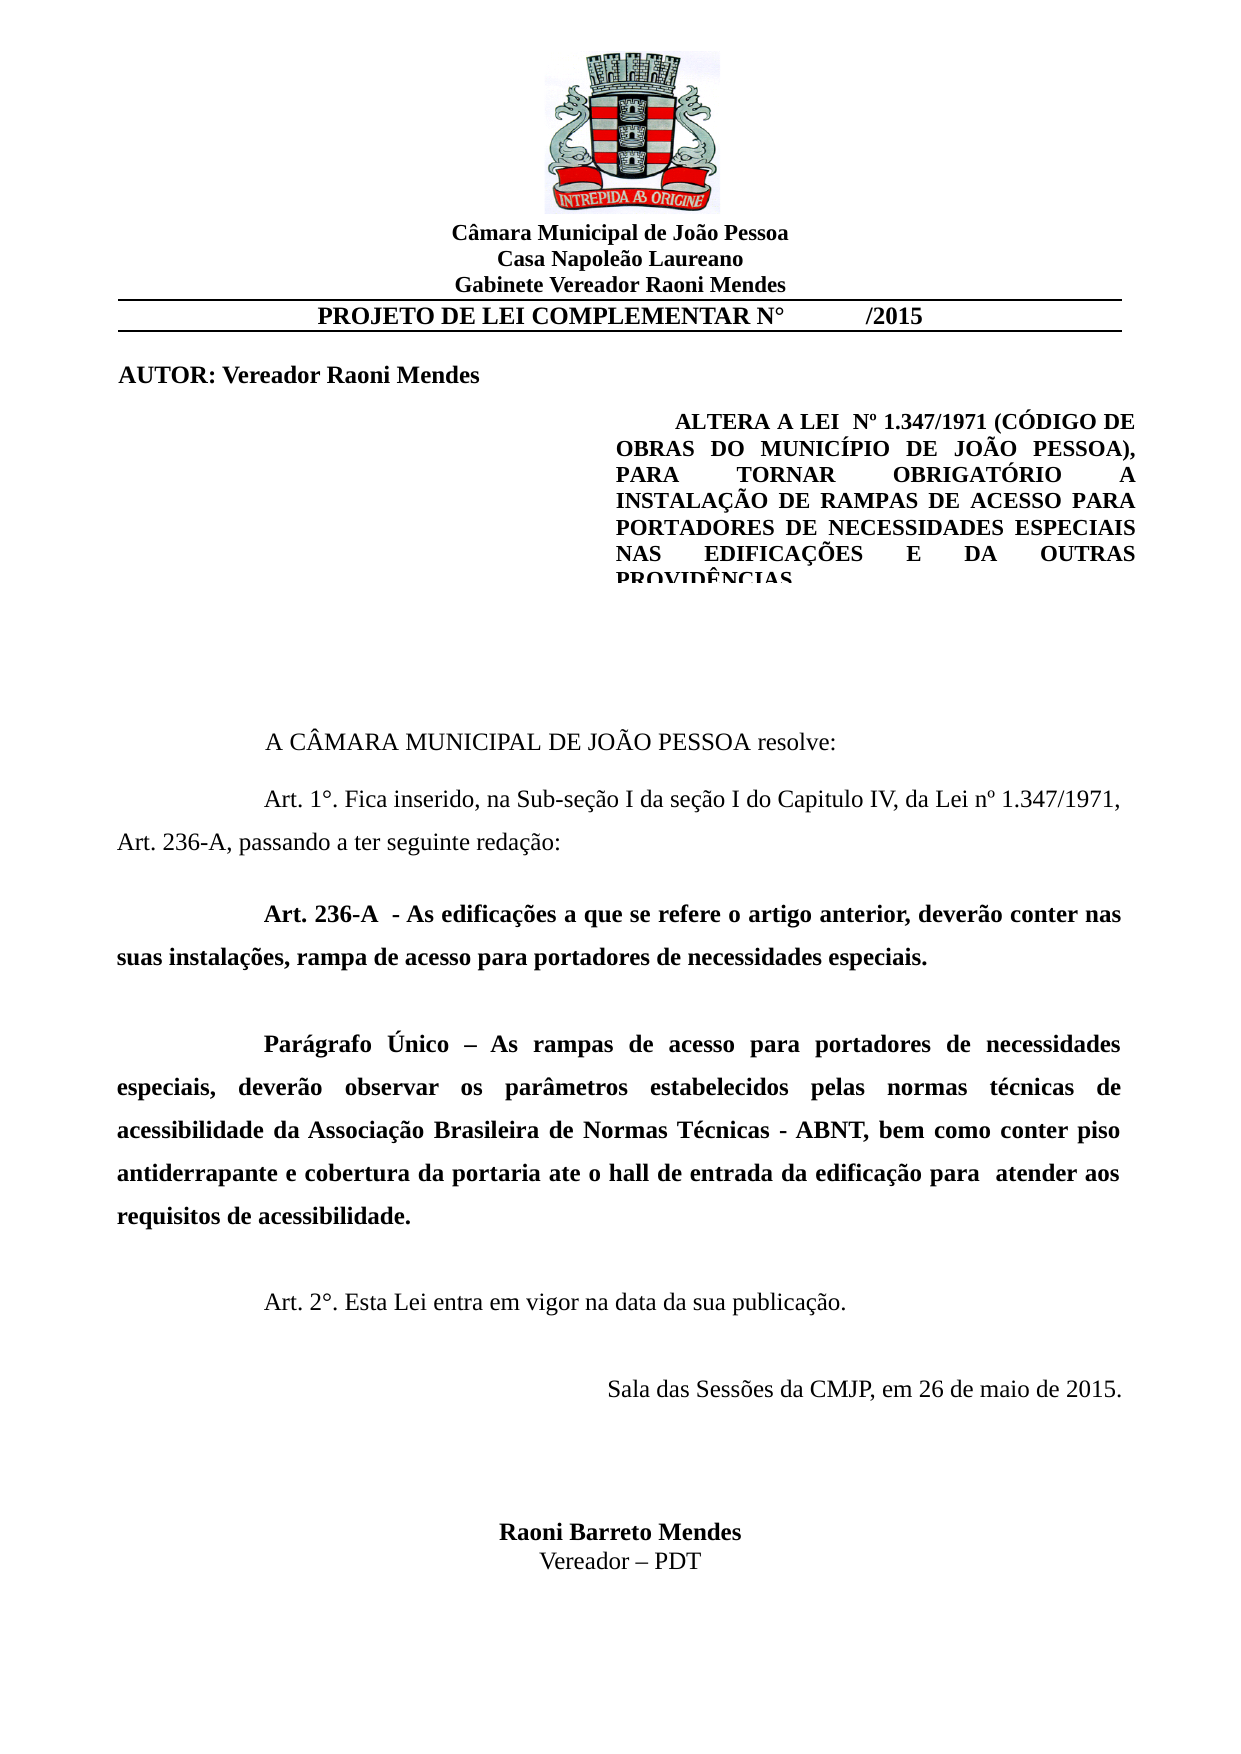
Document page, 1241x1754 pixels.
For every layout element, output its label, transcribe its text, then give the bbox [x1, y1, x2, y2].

text Art. 2°. Esta Lei entra em vigor na data da sua publicação. [117, 1287, 1122, 1316]
text PROJETO DE LEI COMPLEMENTAR N° /2015 [118, 301, 1122, 330]
text Sala das Sessões da CMJP, em 26 de maio de 2015. [118, 1374, 1122, 1402]
text AUTOR: Vereador Raoni Mendes [118, 361, 1122, 389]
text Art. 1°. Fica inserido, na Sub-seção I da seção I do Capitulo IV, da Lei nº 1.347/1971, Art. 236-A, passando a ter seguinte redação: [117, 784, 1122, 856]
text Parágrafo Único – As rampas de acesso para portadores de necessidades especiais, deverão observar os parâmetros estabelecidos pelas normas técnicas de acessibilidade da Associação Brasileira de Normas Técnicas - ABNT, bem como conter piso antiderrapante e cobertura da portaria ate o hall de entrada da edificação para atender aos requisitos de acessibilidade. [117, 1029, 1122, 1230]
text Raoni Barreto Mendes [118, 1517, 1122, 1546]
text Art. 236-A - As edificações a que se refere o artigo anterior, deverão conter nas suas instalações, rampa de acesso para portadores de necessidades especiais. [117, 899, 1122, 971]
text A CÂMARA MUNICIPAL DE JOÃO PESSOA resolve: [118, 727, 1122, 756]
text Vereador – PDT [118, 1546, 1122, 1575]
text ALTERA A LEI Nº 1.347/1971 (CÓDIGO DE OBRAS DO MUNICÍPIO DE JOÃO PESSOA), PARA TORNAR OBRIGATÓRIO A INSTALAÇÃO DE RAMPAS DE ACESSO PARA PORTADORES DE NECESSIDADES ESPECIAIS NAS EDIFICAÇÕES E DA OUTRAS PROVIDÊNCIAS. [616, 408, 1136, 583]
